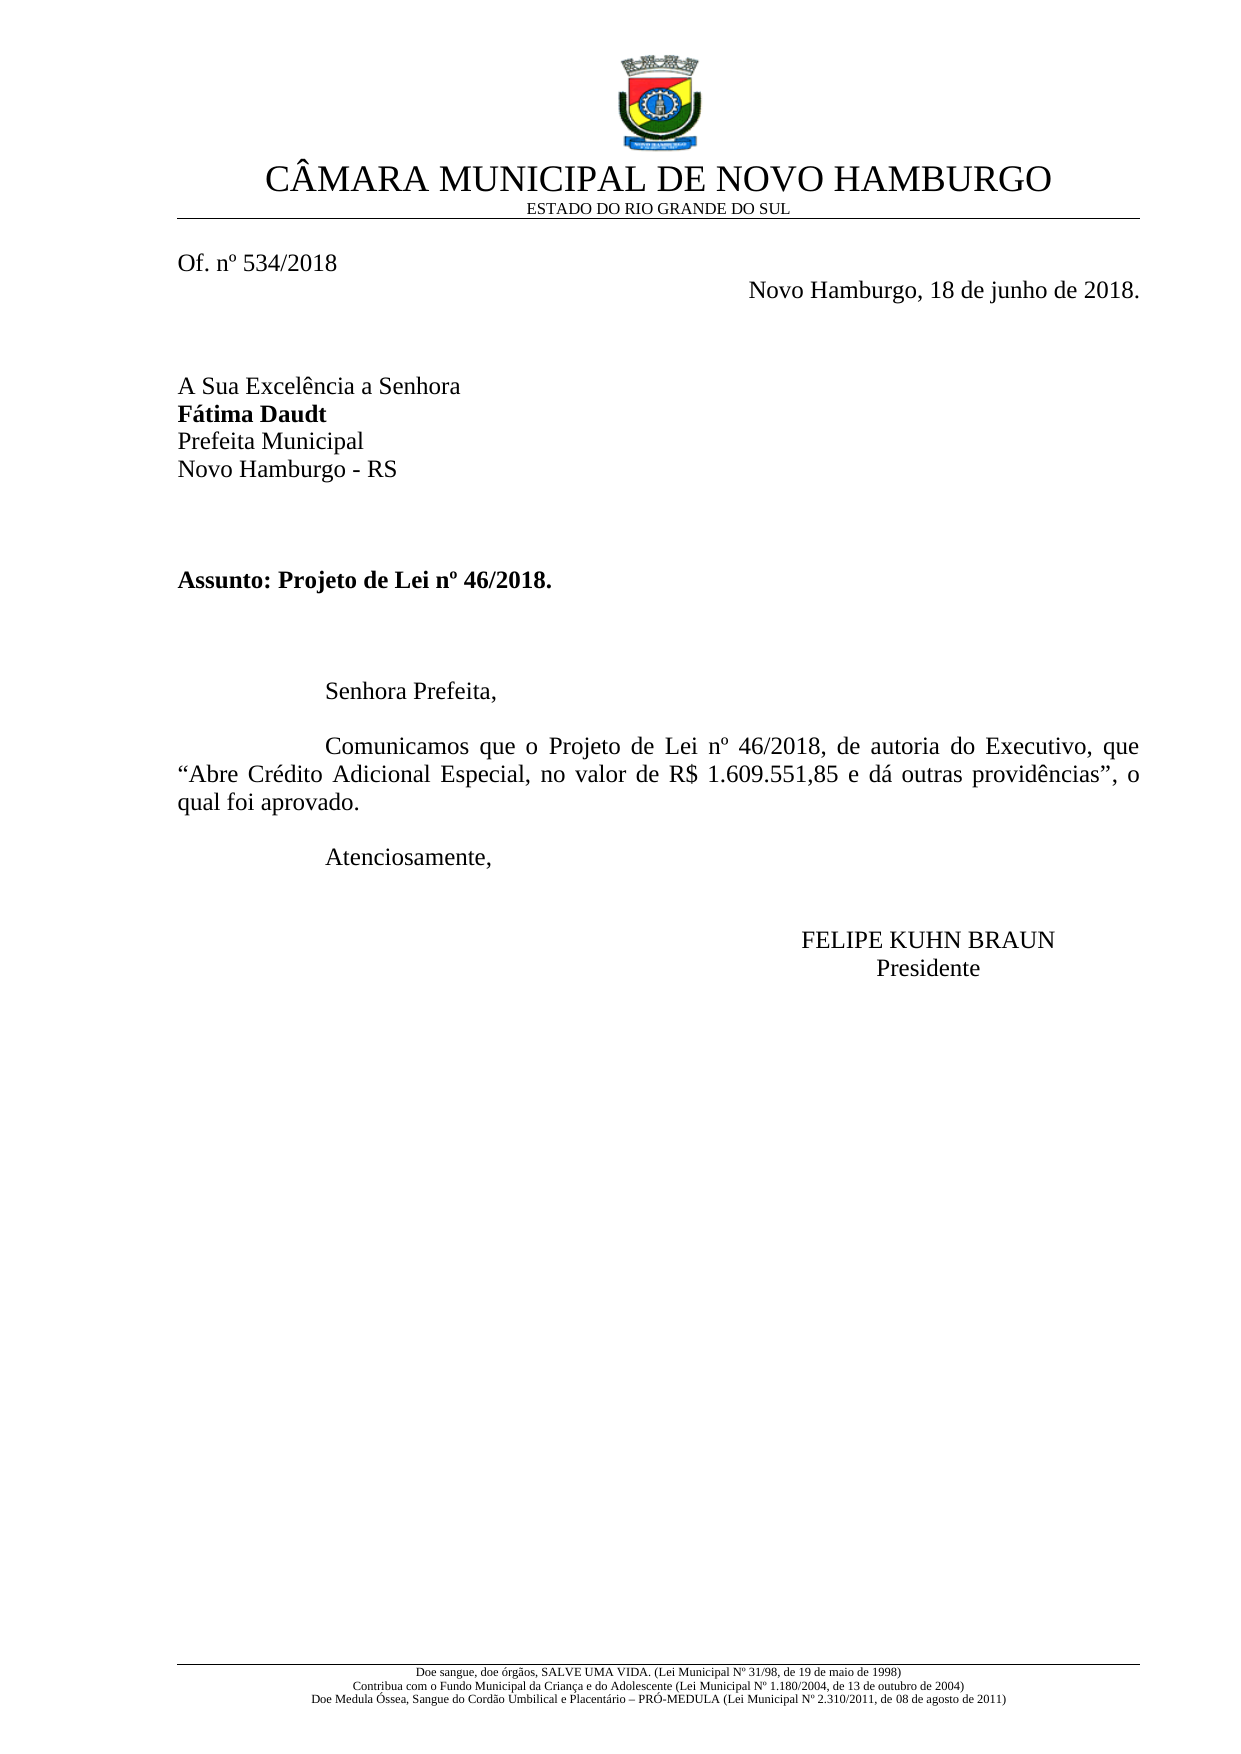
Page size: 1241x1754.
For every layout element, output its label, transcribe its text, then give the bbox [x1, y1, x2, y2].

text Presidente [470, 954, 1140, 982]
text Prefeita Municipal [177, 427, 1140, 455]
text A Sua Excelência a Senhora [177, 372, 1140, 400]
text Novo Hamburgo - RS [177, 455, 1140, 483]
text FELIPE KUHN BRAUN [470, 926, 1140, 954]
text Of. nº 534/2018 [177, 249, 1140, 276]
text Novo Hamburgo, 18 de junho de 2018. [177, 276, 1140, 304]
text Fátima Daudt [177, 400, 1140, 427]
picture [611, 47, 705, 156]
text Comunicamos que o Projeto de Lei nº 46/2018, de autoria do Executivo, que “Abre Crédito Adicional Especial, no valor de R$ 1.609.551,85 e dá outras providências”, o qual foi aprovado. [177, 732, 1140, 815]
text Senhora Prefeita, [177, 677, 1140, 704]
text Atenciosamente, [177, 843, 1140, 871]
text Assunto: Projeto de Lei nº 46/2018. [177, 566, 1140, 594]
